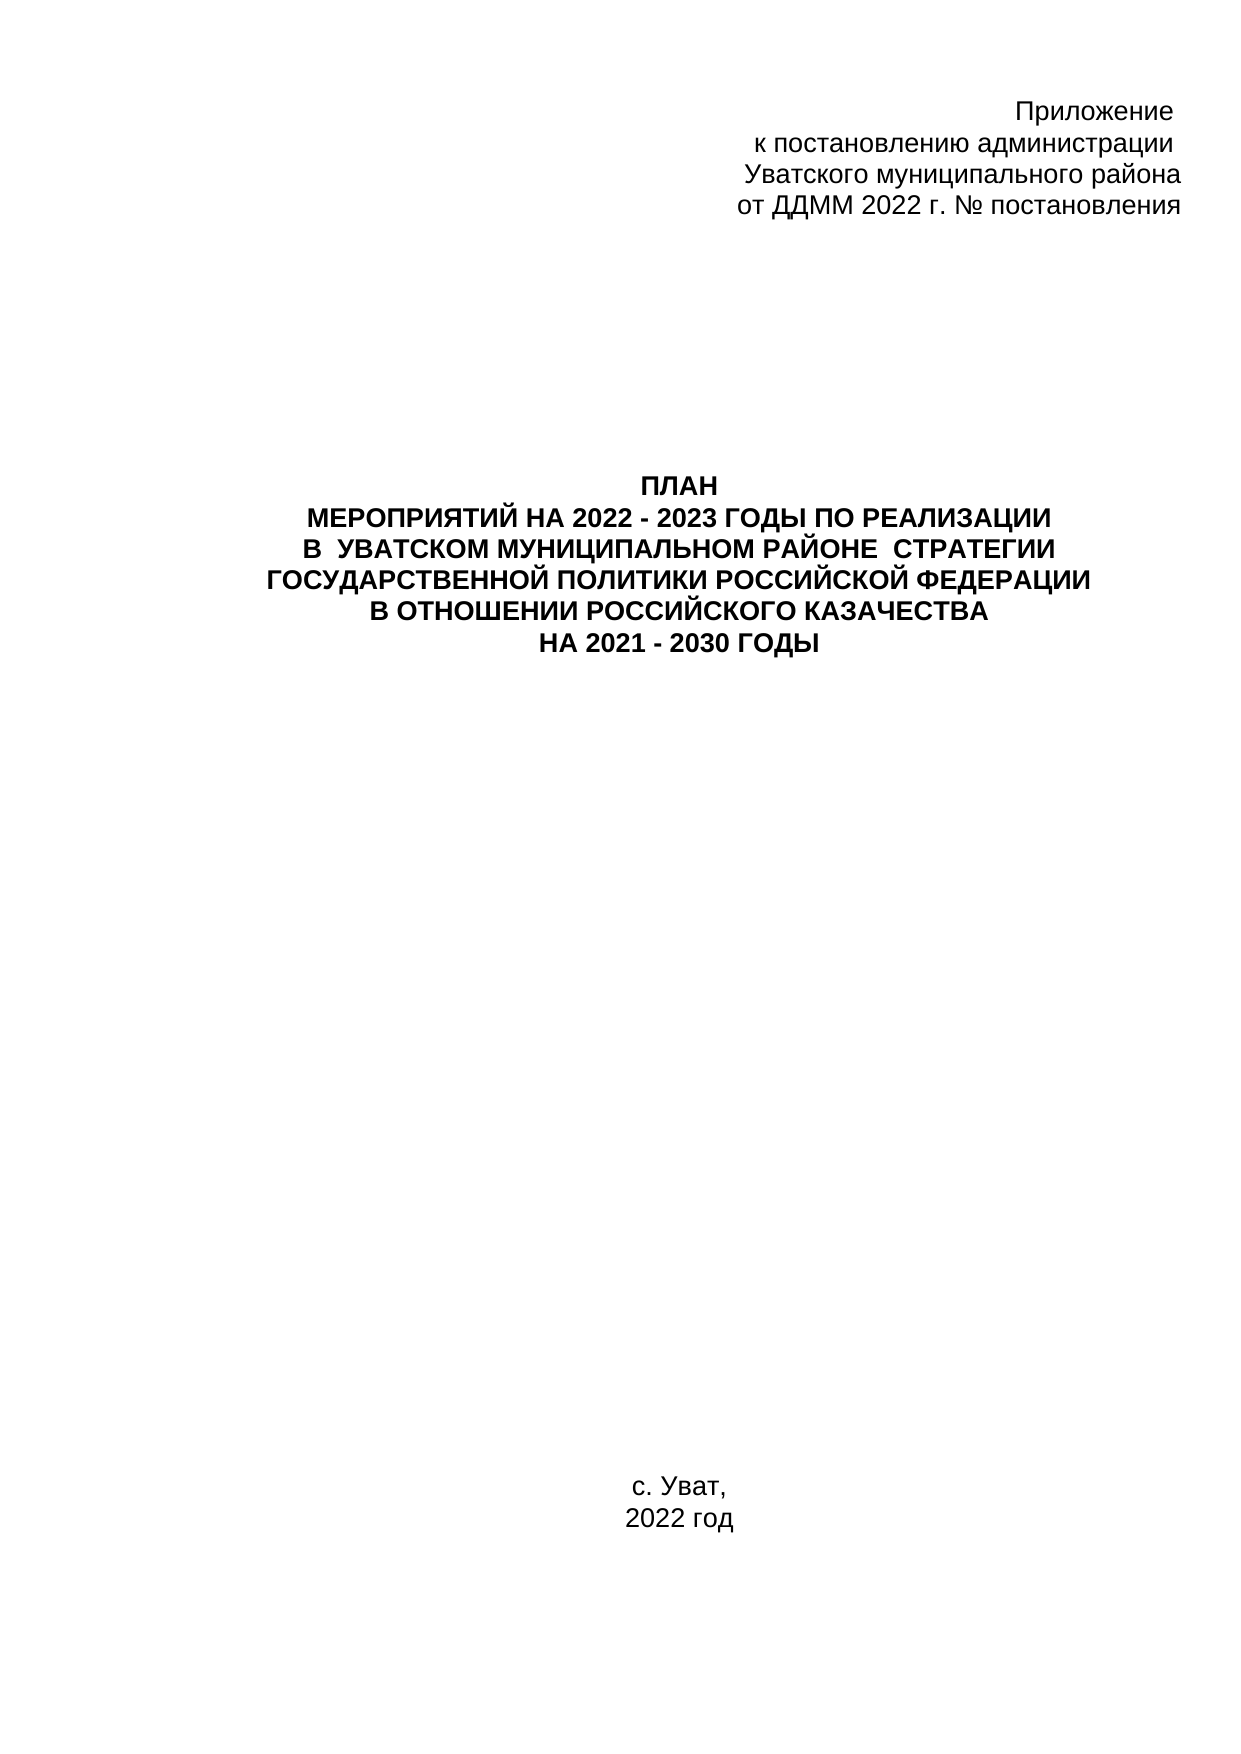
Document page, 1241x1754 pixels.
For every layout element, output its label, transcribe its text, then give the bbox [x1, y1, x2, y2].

text от ДДММ 2022 г. № постановления [177, 189, 1181, 220]
title НА 2021 - 2030 ГОДЫ [177, 627, 1181, 658]
text к постановлению администрации [177, 127, 1181, 158]
text Уватского муниципального района [177, 158, 1181, 189]
text Приложение [177, 95, 1181, 127]
text с. Уват, 2022 год [177, 1470, 1181, 1533]
title ПЛАН [177, 470, 1181, 502]
title МЕРОПРИЯТИЙ НА 2022 - 2023 ГОДЫ ПО РЕАЛИЗАЦИИ В УВАТСКОМ МУНИЦИПАЛЬНОМ РАЙОНЕ СТРАТЕГИИ ГОСУДАРСТВЕННОЙ ПОЛИТИКИ РОССИЙСКОЙ ФЕДЕРАЦИИ В ОТНОШЕНИИ РОССИЙСКОГО КАЗАЧЕСТВА [177, 502, 1181, 627]
